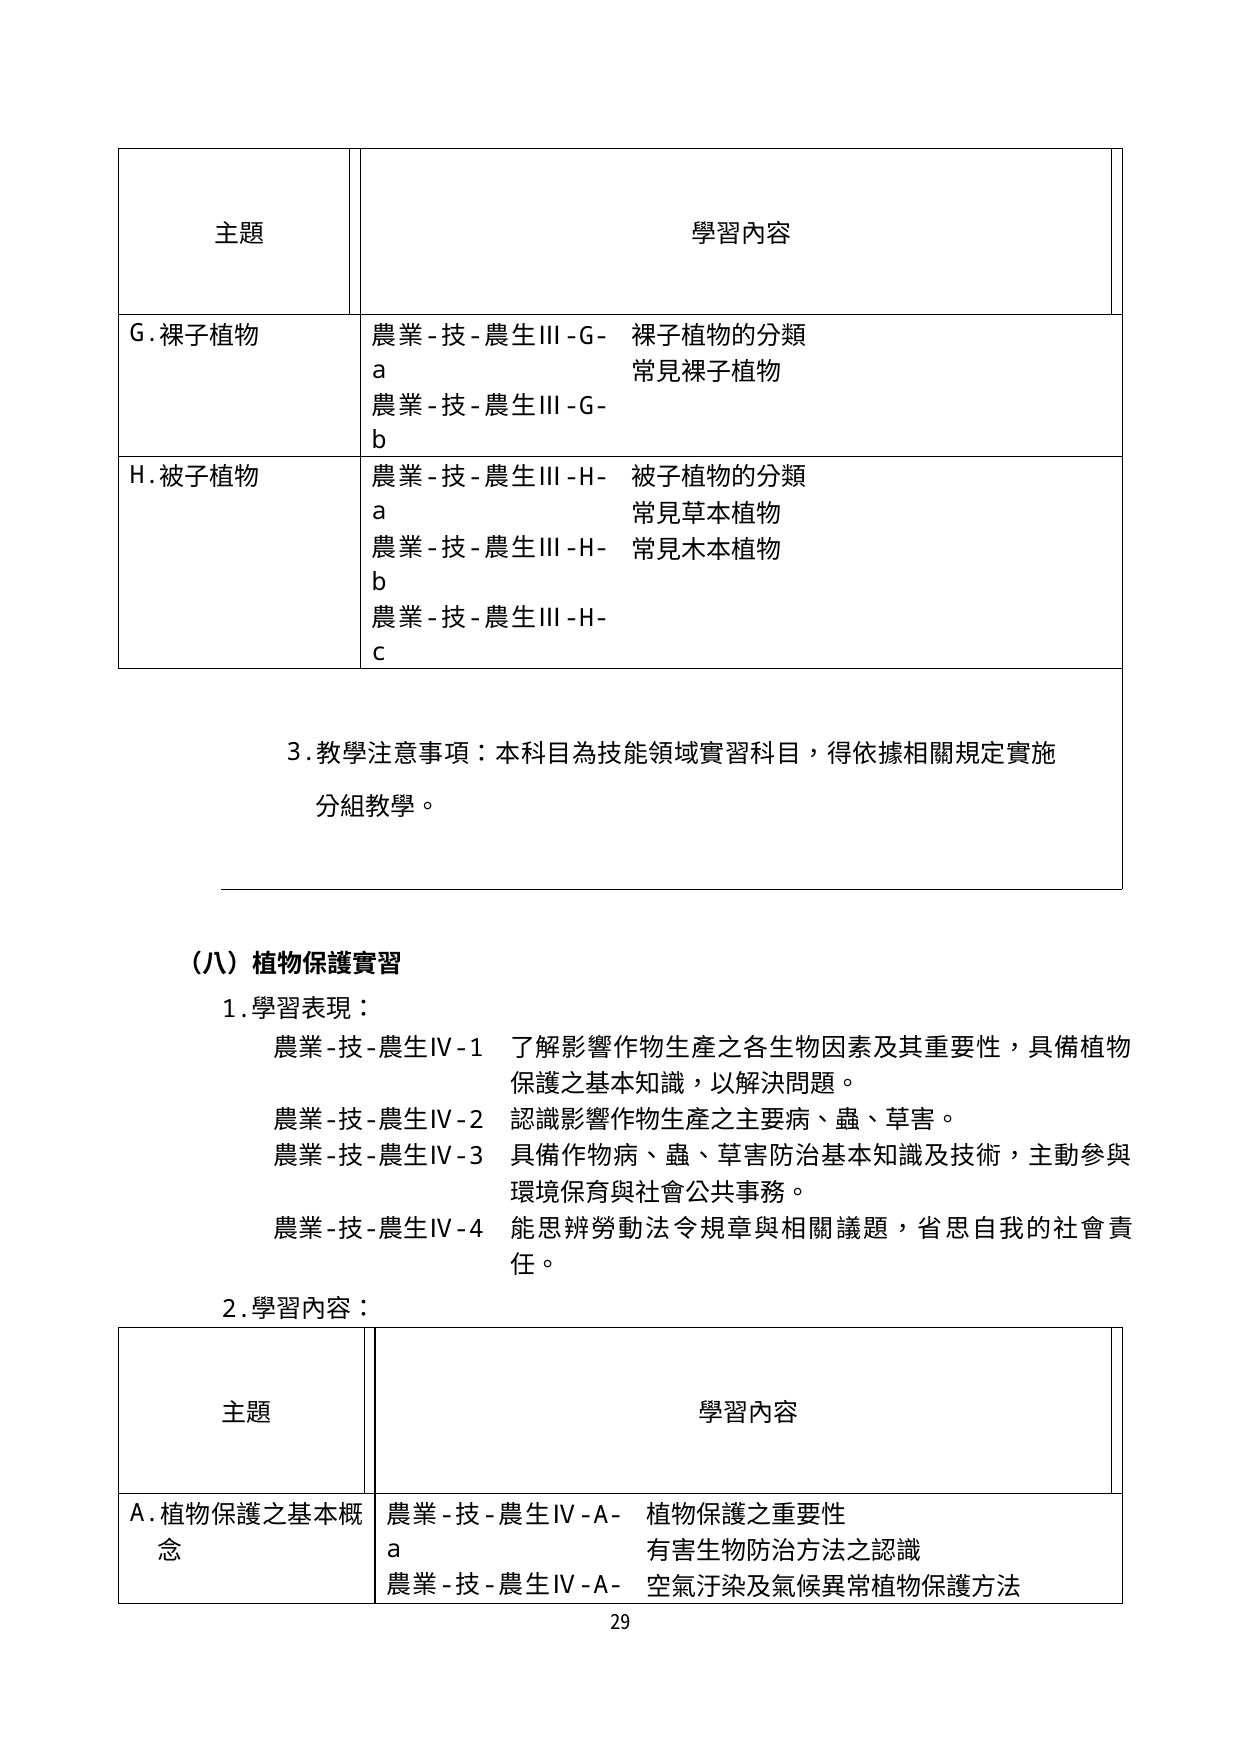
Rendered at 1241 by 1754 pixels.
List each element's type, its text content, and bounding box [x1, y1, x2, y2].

table_cell 農業-技-農生Ⅲ-H-a 農業-技-農生Ⅲ-H-b 農業-技-農生Ⅲ-H-c [361, 457, 620, 668]
table_cell 認識影響作物生產之主要病、蟲、草害。 [499, 1100, 1144, 1136]
text 2.學習內容： [221, 1281, 1122, 1327]
table_cell A.植物保護之基本概念 [119, 1494, 374, 1603]
table_cell 農業-技-農生Ⅳ-3 [262, 1136, 498, 1208]
table_cell 農業-技-農生Ⅳ-A-a 農業-技-農生Ⅳ-A- [376, 1494, 634, 1603]
table_cell 能思辨勞動法令規章與相關議題，省思自我的社會責任。 [499, 1208, 1144, 1281]
table_cell G.裸子植物 [119, 315, 360, 456]
table_header 學習內容 [376, 1328, 1111, 1493]
table_header 學習內容 [361, 149, 1111, 314]
table_cell H.被子植物 [119, 457, 360, 668]
table_header [1112, 149, 1122, 314]
table_cell 農業-技-農生Ⅲ-G-a 農業-技-農生Ⅲ-G-b [361, 315, 620, 456]
table_header [350, 149, 360, 314]
table_cell 被子植物的分類 常見草本植物 常見木本植物 [620, 457, 1122, 668]
table_cell 農業-技-農生Ⅳ-4 [262, 1208, 498, 1281]
table_header 農業-技-農生Ⅳ-1 [262, 1027, 498, 1099]
table_cell 農業-技-農生Ⅳ-2 [262, 1100, 498, 1136]
table_cell 具備作物病、蟲、草害防治基本知識及技術，主動參與環境保育與社會公共事務。 [499, 1136, 1144, 1208]
table_header [365, 1328, 374, 1493]
table_header [1112, 1328, 1122, 1493]
table_header 主題 [119, 149, 349, 314]
table_cell 裸子植物的分類 常見裸子植物 [620, 315, 1122, 456]
table_cell 植物保護之重要性 有害生物防治方法之認識 空氣汙染及氣候異常植物保護方法 [635, 1494, 1122, 1603]
table_header 主題 [119, 1328, 364, 1493]
text 1.學習表現： [221, 981, 1122, 1027]
table_header 了解影響作物生產之各生物因素及其重要性，具備植物保護之基本知識，以解決問題。 [499, 1027, 1144, 1099]
text （八）植物保護實習 [169, 935, 1122, 981]
text 3.教學注意事項：本科目為技能領域實習科目，得依據相關規定實施分組教學。 [221, 669, 1122, 889]
